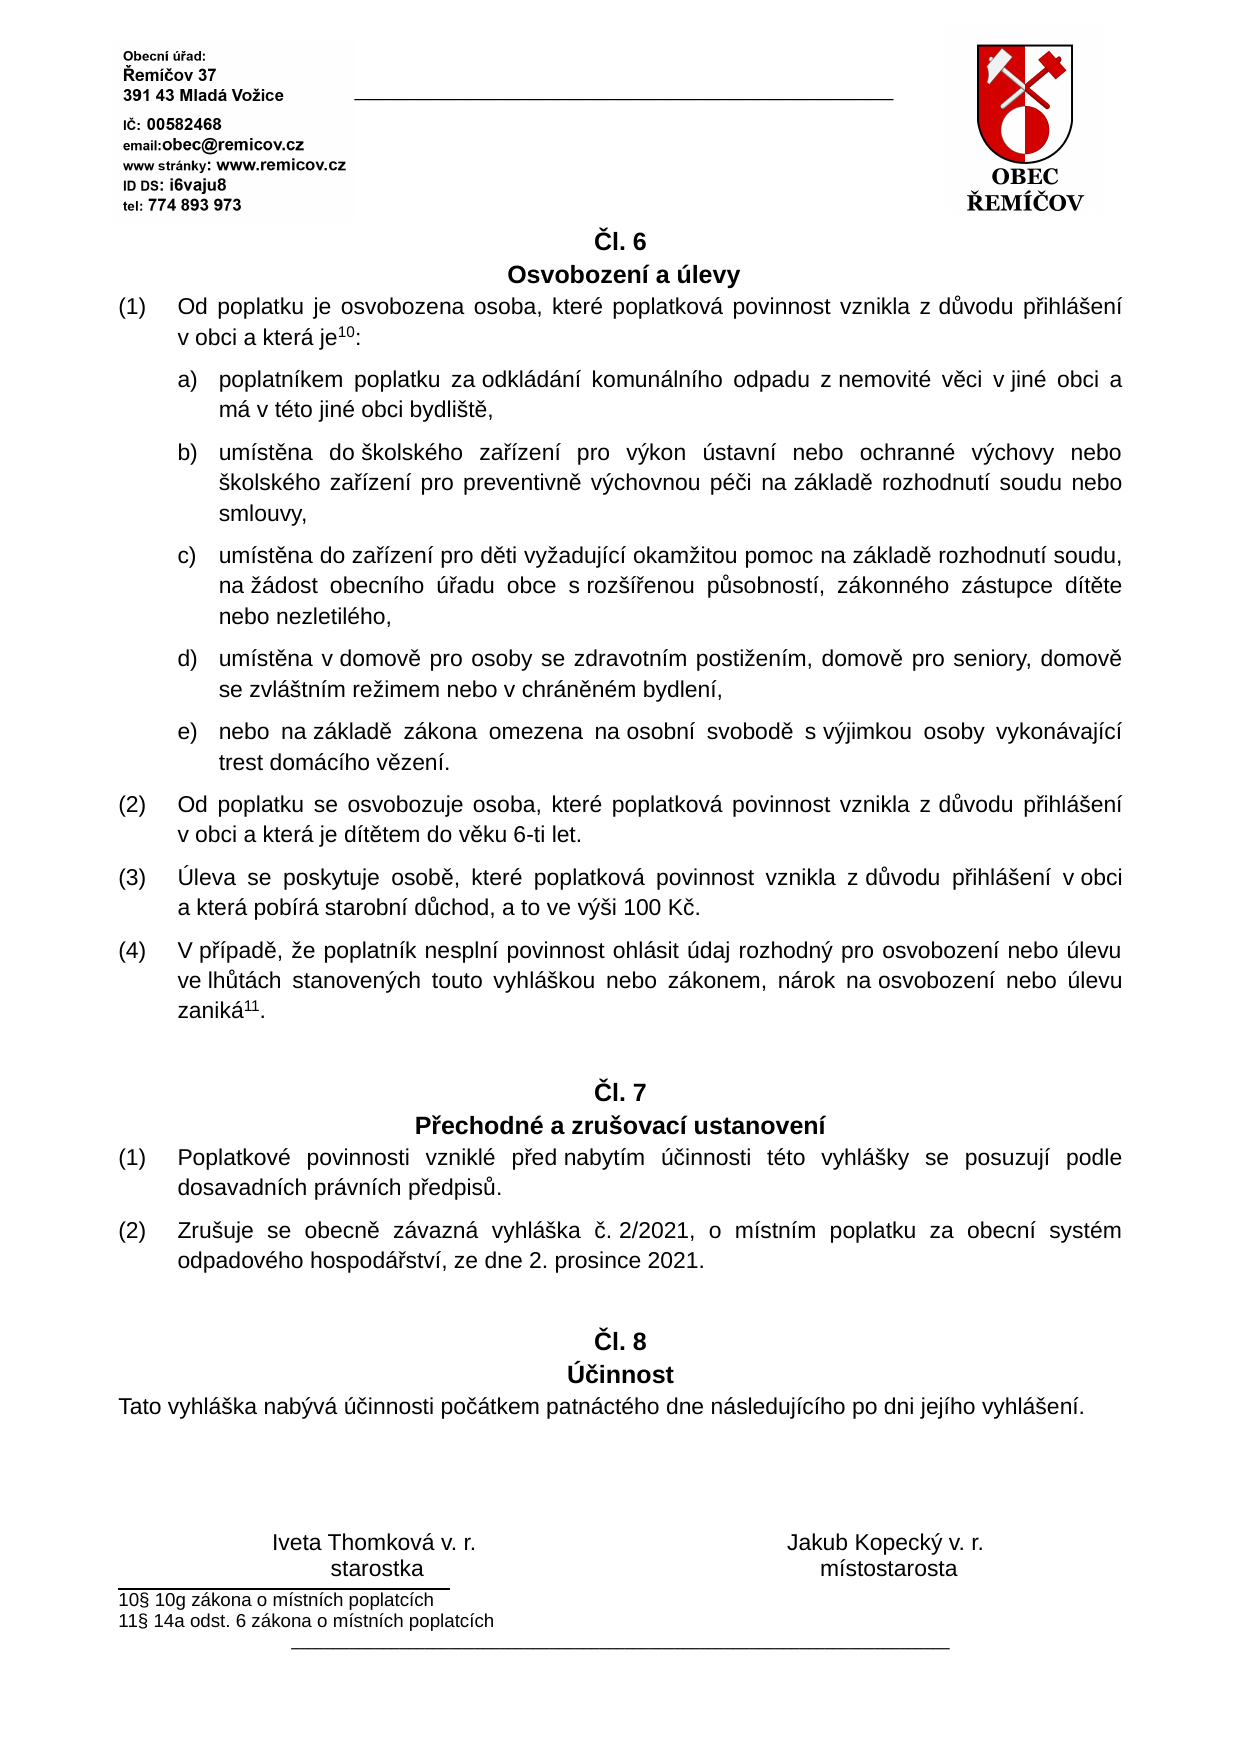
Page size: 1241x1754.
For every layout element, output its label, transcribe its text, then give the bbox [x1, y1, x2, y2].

list poplatníkem poplatku za odkládání komunálního odpadu z nemovité věci v jiné obci a má v této jiné obci bydliště, [177, 366, 1122, 423]
list § 14a odst. 6 zákona o místních poplatcích [118, 1610, 1122, 1632]
text Tato vyhláška nabývá účinnosti počátkem patnáctého dne následujícího po dni jejího vyhlášení. [118, 1393, 1122, 1419]
table_header Jakub Kopecký v. r. místostarosta [630, 1436, 1141, 1587]
subtitle Čl. 8 Účinnost [118, 1327, 1122, 1389]
table_header Iveta Thomková v. r. starostka [118, 1436, 629, 1587]
list V případě, že poplatník nesplní povinnost ohlásit údaj rozhodný pro osvobození nebo úlevu ve lhůtách stanovených touto vyhláškou nebo zákonem, nárok na osvobození nebo úlevu zaniká. [118, 937, 1122, 1024]
subtitle Čl. 7 Přechodné a zrušovací ustanovení [118, 1078, 1122, 1139]
list Poplatkové povinnosti vzniklé před nabytím účinnosti této vyhlášky se posuzují podle dosavadních právních předpisů. [118, 1144, 1122, 1200]
list Zrušuje se obecně závazná vyhláška č. 2/2021, o místním poplatku za obecní systém odpadového hospodářství, ze dne 2. prosince 2021. [118, 1217, 1122, 1273]
list umístěna do školského zařízení pro výkon ústavní nebo ochranné výchovy nebo školského zařízení pro preventivně výchovnou péči na základě rozhodnutí soudu nebo smlouvy, [177, 439, 1122, 526]
list Od poplatku je osvobozena osoba, které poplatková povinnost vznikla z důvodu přihlášení v obci a která je: [118, 293, 1122, 350]
list nebo na základě zákona omezena na osobní svobodě s výjimkou osoby vykonávající trest domácího vězení. [177, 718, 1122, 775]
subtitle Čl. 6 Osvobození a úlevy [118, 131, 1122, 289]
list Od poplatku se osvobozuje osoba, které poplatková povinnost vznikla z důvodu přihlášení v obci a která je dítětem do věku 6-ti let. [118, 791, 1122, 848]
list Úleva se poskytuje osobě, které poplatková povinnost vznikla z důvodu přihlášení v obci a která pobírá starobní důchod, a to ve výši 100 Kč. [118, 864, 1122, 921]
list umístěna do zařízení pro děti vyžadující okamžitou pomoc na základě rozhodnutí soudu, na žádost obecního úřadu obce s rozšířenou působností, zákonného zástupce dítěte nebo nezletilého, [177, 542, 1122, 629]
list § 10g zákona o místních poplatcích [118, 1589, 1122, 1610]
list umístěna v domově pro osoby se zdravotním postižením, domově pro seniory, domově se zvláštním režimem nebo v chráněném bydlení, [177, 645, 1122, 702]
